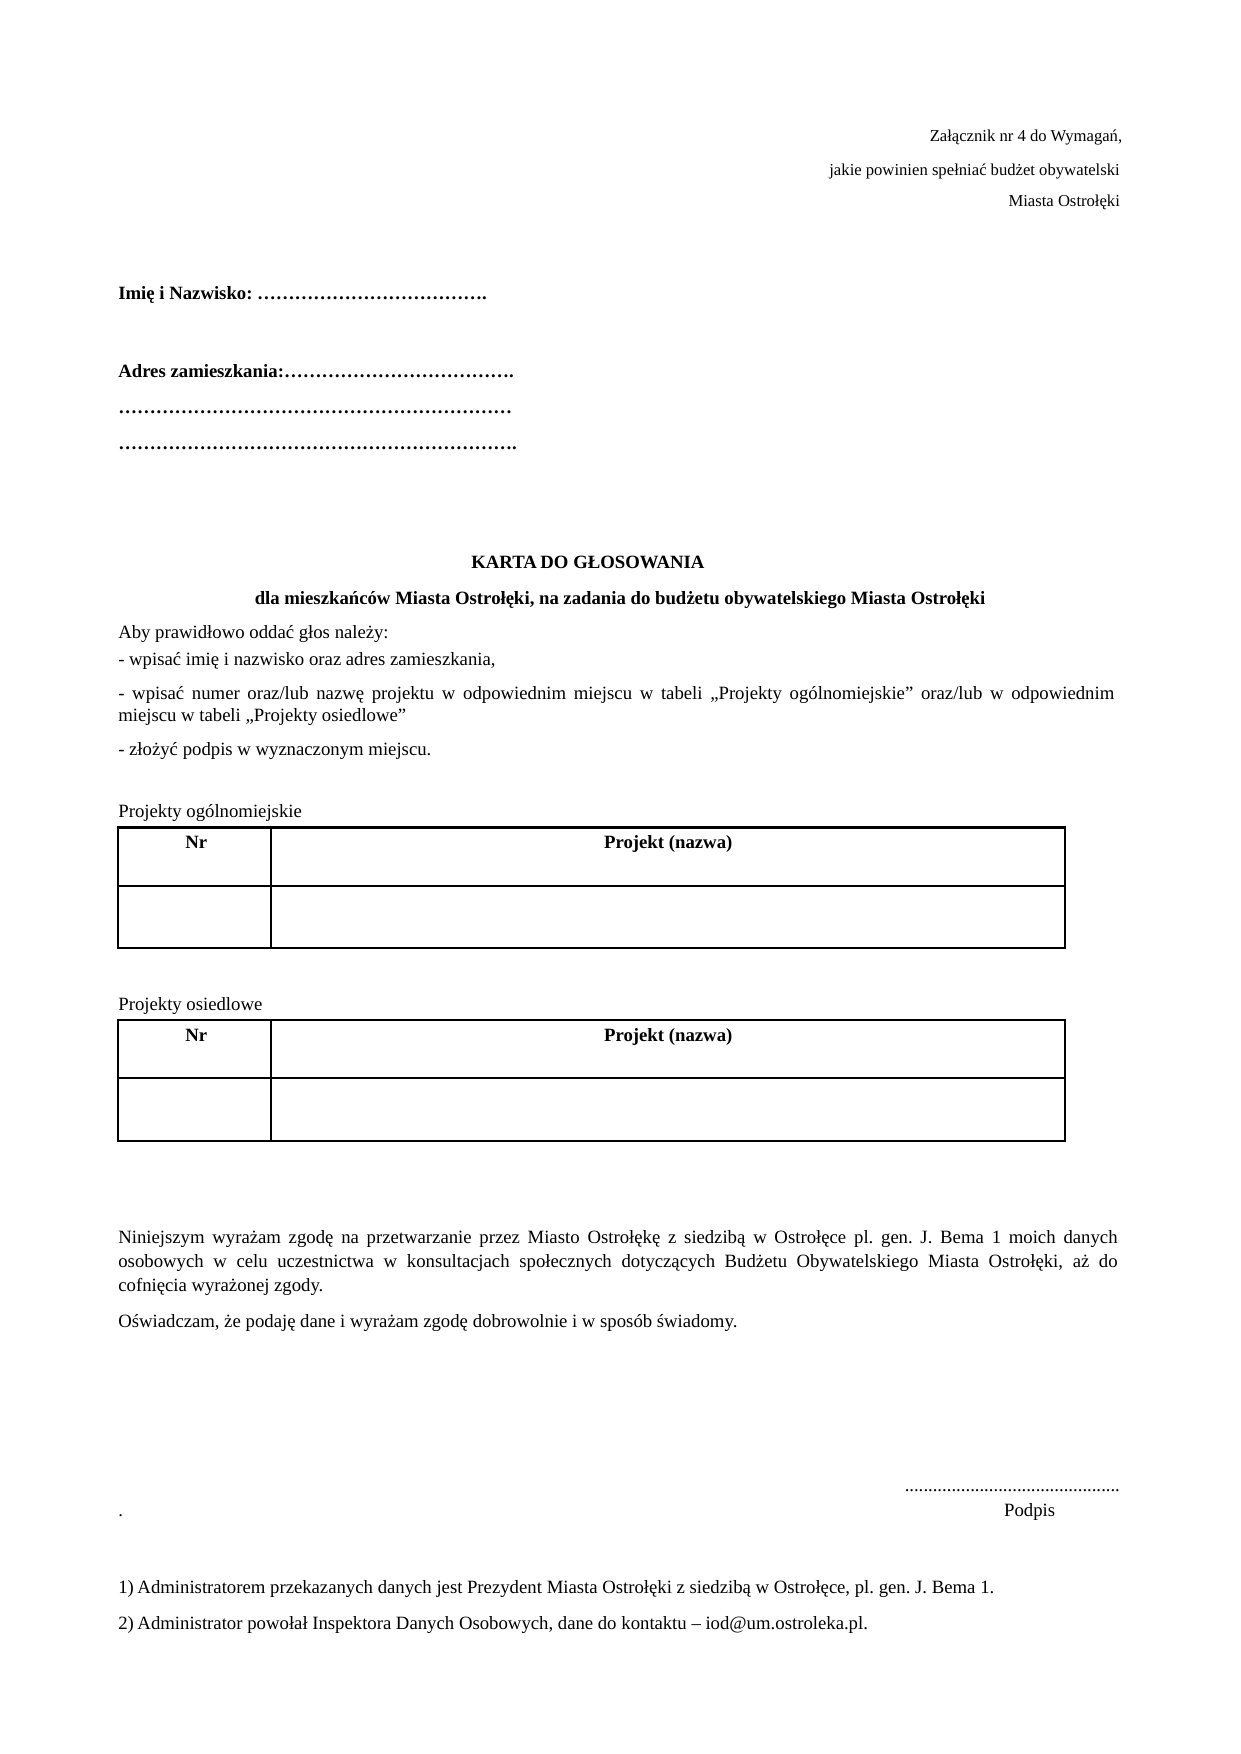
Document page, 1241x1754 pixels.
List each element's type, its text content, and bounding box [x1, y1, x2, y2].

text 2) Administrator powołał Inspektora Danych Osobowych, dane do kontaktu – iod@um.ostroleka.pl. [118, 1610, 1120, 1633]
text Miasta Ostrołęki [118, 191, 1120, 210]
text ………………………………………………………. [118, 430, 1122, 453]
text Imię i Nazwisko: ………………………………. [118, 280, 1120, 304]
text - wpisać imię i nazwisko oraz adres zamieszkania, [118, 648, 1116, 669]
text KARTA DO GŁOSOWANIA [196, 548, 1120, 572]
table_header Projekt (nazwa) [272, 829, 1064, 884]
text Adres zamieszkania:………………………………. [118, 358, 1122, 381]
table_cell [272, 887, 1064, 947]
text 1) Administratorem przekazanych danych jest Prezydent Miasta Ostrołęki z siedzibą w Ostrołęce, pl. gen. J. Bema 1. [118, 1574, 1120, 1597]
text Projekty ogólnomiejskie [118, 798, 1116, 821]
table_header Nr [119, 1021, 270, 1077]
table_cell [119, 887, 270, 947]
text ............................................... Podpis [118, 1468, 1120, 1520]
table_cell [119, 1079, 270, 1140]
table_header Nr [119, 829, 270, 884]
text ……………………………………………………… [118, 394, 1122, 417]
text Projekty osiedlowe [118, 990, 1116, 1014]
text Załącznik nr 4 do Wymagań, [118, 118, 1122, 147]
table_cell [272, 1079, 1064, 1140]
text Niniejszym wyrażam zgodę na przetwarzanie przez Miasto Ostrołękę z siedzibą w Ostrołęce pl. gen. J. Bema 1 moich danych osobowych w celu uczestnictwa w konsultacjach społecznych dotyczących Budżetu Obywatelskiego Miasta Ostrołęki, aż do cofnięcia wyrażonej zgody. [118, 1224, 1120, 1295]
text - wpisać numer oraz/lub nazwę projektu w odpowiednim miejscu w tabeli „Projekty ogólnomiejskie” oraz/lub w odpowiednim miejscu w tabeli „Projekty osiedlowe” [118, 682, 1116, 725]
text - złożyć podpis w wyznaczonym miejscu. [118, 738, 1116, 759]
text dla mieszkańców Miasta Ostrołęki, na zadania do budżetu obywatelskiego Miasta Ostrołęki [118, 585, 1122, 608]
text Oświadczam, że podaję dane i wyrażam zgodę dobrowolnie i w sposób świadomy. [118, 1308, 1120, 1331]
table_header Projekt (nazwa) [272, 1021, 1064, 1077]
text Aby prawidłowo oddać głos należy: [118, 621, 1116, 642]
text jakie powinien spełniać budżet obywatelski [118, 159, 1120, 178]
